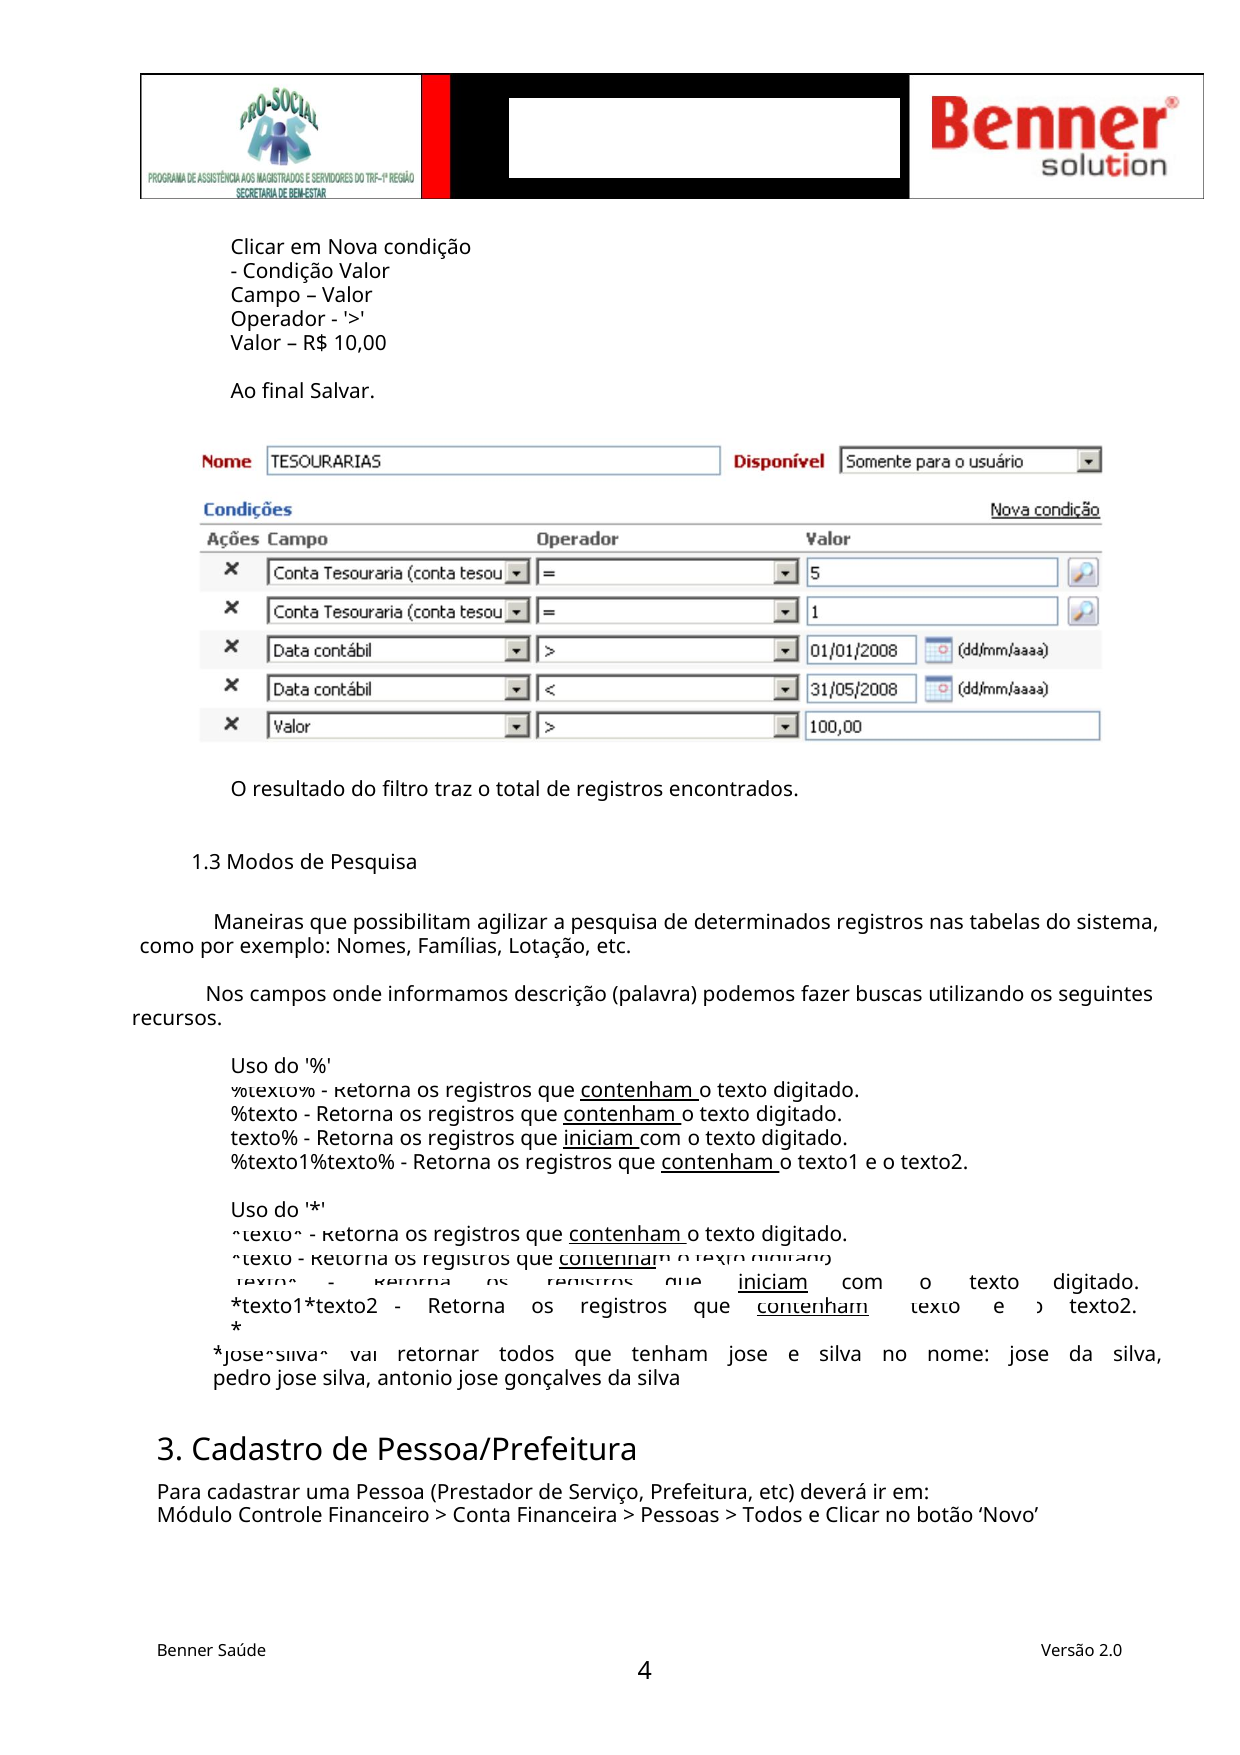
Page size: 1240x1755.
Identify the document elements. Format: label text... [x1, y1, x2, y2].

text Versão 2.0 [1041, 1640, 1126, 1660]
text %texto% - Retorna os registros que contenham o texto digitado. [230, 1078, 1013, 1102]
text como por exemplo: Nomes, Famílias, Lotação, etc. [139, 935, 1231, 959]
text texto% - Retorna os registros que iniciam com o texto digitado. [230, 1126, 1013, 1150]
text %texto - Retorna os registros que contenham o texto digitado. [230, 1102, 1013, 1126]
text *texto - Retorna os registros que contenham o texto digitado. [230, 1255, 451, 1270]
text o texto2. [1037, 1294, 1144, 1318]
text *texto* - Retorna os registros que contenham o texto digitado. [230, 1222, 868, 1246]
text *texto1*texto2* [230, 1294, 381, 1342]
text os [496, 1279, 504, 1285]
text Valor – R$ 10,00 [230, 332, 479, 356]
text Retorna os registros que contenham [427, 1294, 891, 1318]
text texto1 [910, 1294, 960, 1318]
text 3. Cadastro de Pessoa/Prefeitura [157, 1431, 701, 1467]
text Ao final Salvar. [230, 379, 384, 403]
text com [841, 1270, 894, 1294]
text e [993, 1294, 1028, 1318]
text Clicar em Nova condição [230, 236, 479, 260]
text Uso do '%' [230, 1054, 348, 1078]
text TUTORIAL MÓDULO [518, 107, 891, 138]
text 1.3 Modos de Pesquisa [191, 850, 437, 874]
text %texto1%texto% - Retorna os registros que contenham o texto1 e o texto2. [230, 1150, 1013, 1174]
picture [140, 73, 1204, 199]
text Módulo Controle Financeiro > Conta Financeira > Pessoas > Todos e Clicar no botão ‘Novo’ [157, 1504, 1183, 1528]
text Benner Saúde [157, 1640, 266, 1660]
text FINANCEIRO [581, 138, 891, 169]
text o [919, 1270, 944, 1294]
text - [394, 1294, 414, 1318]
text - Condição Valor [230, 260, 479, 284]
text Uso do '*' [230, 1198, 338, 1222]
text pedro jose silva, antonio jose gonçalves da silva [213, 1366, 1231, 1390]
text Campo – Valor [230, 284, 479, 308]
text texto [969, 1270, 1028, 1294]
text O resultado do filtro traz o total de registros encontrados. [230, 777, 817, 801]
text [489, 1279, 496, 1285]
text Maneiras que possibilitam agilizar a pesquisa de determinados registros nas tabelas do sistema, [213, 911, 1231, 935]
text *texto - Retorna os registros que contenham o texto digitado. [527, 1255, 660, 1270]
text iniciam [738, 1270, 816, 1294]
text que [664, 1270, 713, 1285]
text 4 [637, 1665, 670, 1683]
text recursos. [132, 1007, 1231, 1031]
text - [328, 1279, 348, 1285]
text [501, 1279, 521, 1285]
text Operador - '>' [230, 308, 479, 332]
text *jose*silva* vai retornar todos que tenham jose e silva no nome: jose da silva, [226, 1342, 1231, 1366]
text Para cadastrar uma Pessoa (Prestador de Serviço, Prefeitura, etc) deverá ir em: [157, 1480, 1183, 1504]
text digitado. [1053, 1270, 1144, 1294]
text Nos campos onde informamos descrição (palavra) podemos fazer buscas utilizando os seguintes [205, 983, 1231, 1007]
picture [192, 438, 1107, 745]
